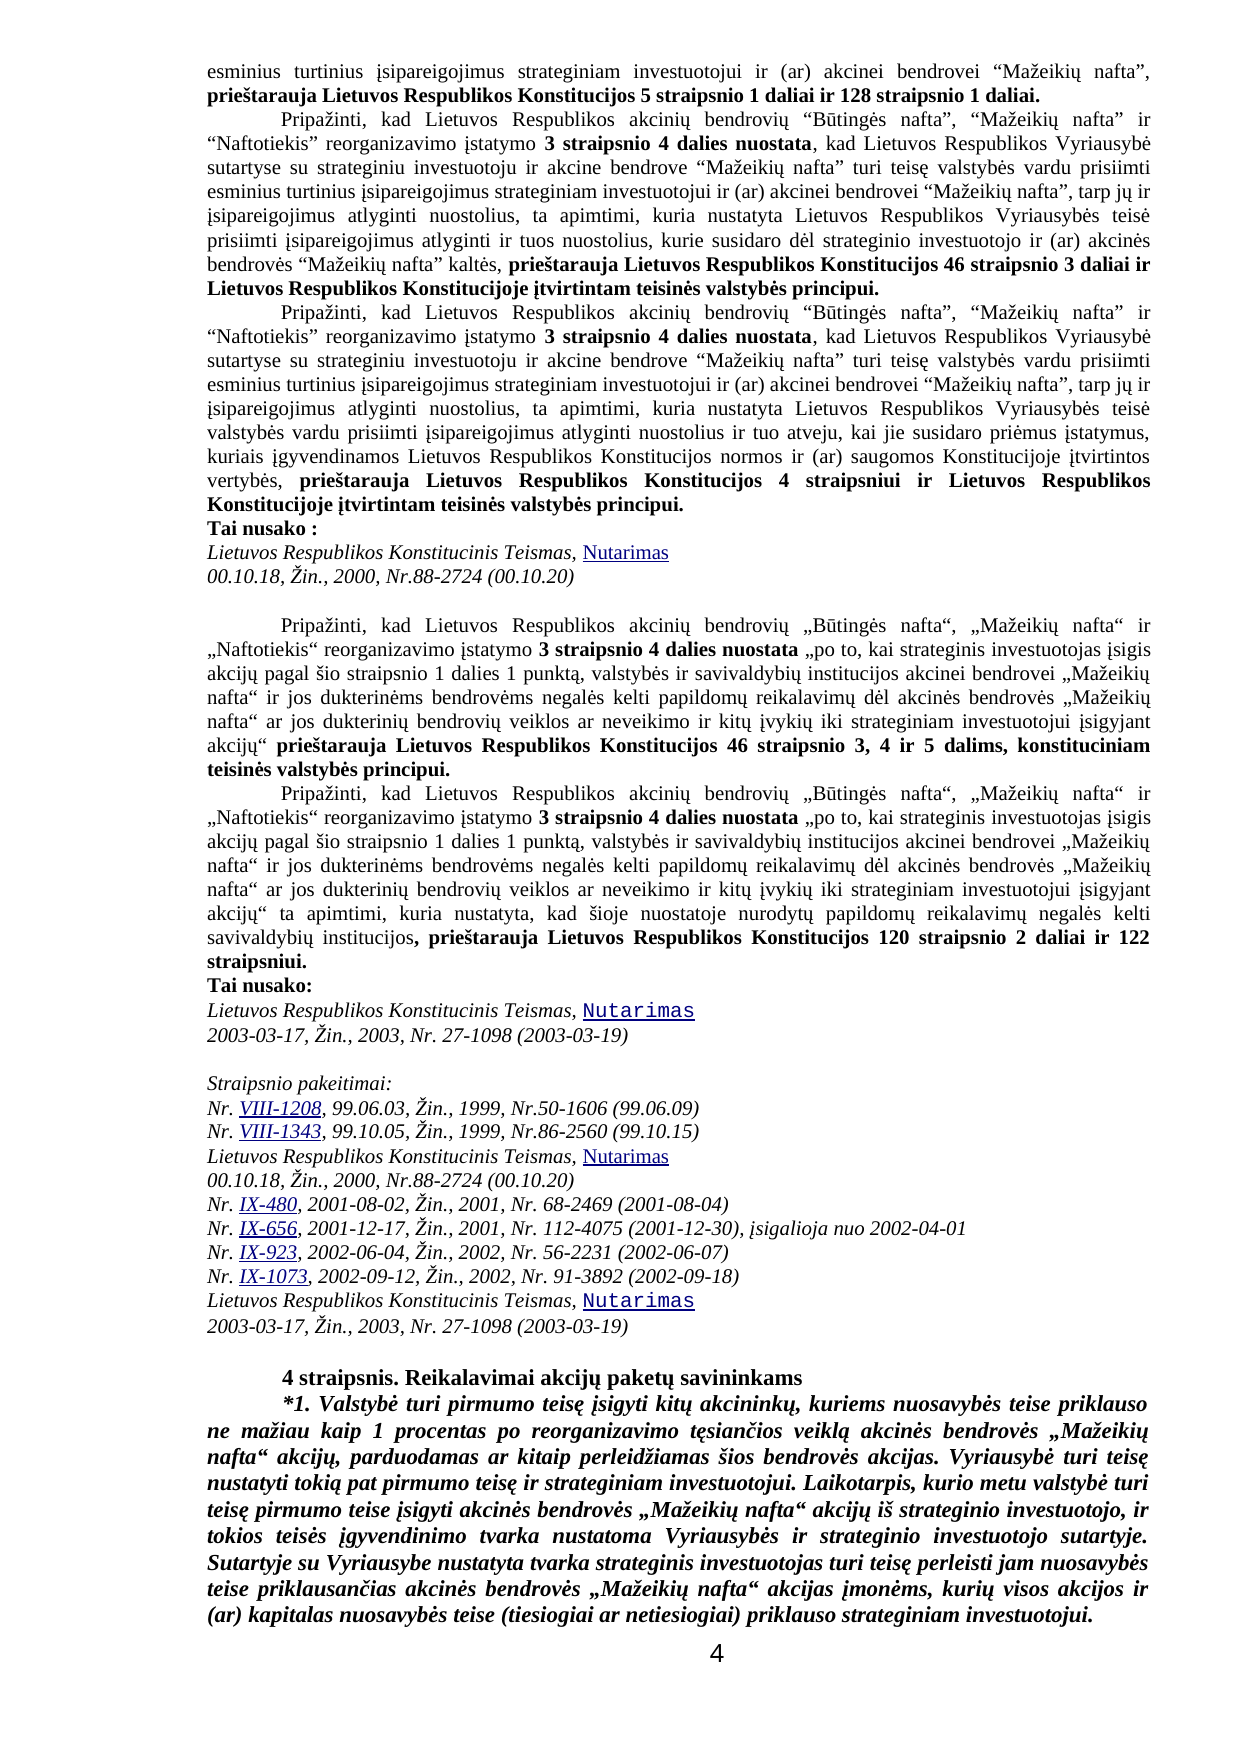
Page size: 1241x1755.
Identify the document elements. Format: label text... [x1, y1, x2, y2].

text Pripažinti, kad Lietuvos Respublikos akcinių bendrovių „Būtingės nafta“, „Mažeikių nafta“ ir „Naftotiekis“ reorganizavimo įstatymo 3 straipsnio 4 dalies nuostata „po to, kai strateginis investuotojas įsigis akcijų pagal šio straipsnio 1 dalies 1 punktą, valstybės ir savivaldybių institucijos akcinei bendrovei „Mažeikių nafta“ ir jos dukterinėms bendrovėms negalės kelti papildomų reikalavimų dėl akcinės bendrovės „Mažeikių nafta“ ar jos dukterinių bendrovių veiklos ar neveikimo ir kitų įvykių iki strateginiam investuotojui įsigyjant akcijų“ prieštarauja Lietuvos Respublikos Konstitucijos 46 straipsnio 3, 4 ir 5 dalims, konstituciniam teisinės valstybės principui. [207, 612, 1152, 781]
text Lietuvos Respublikos Konstitucinis Teismas, Nutarimas [207, 540, 1152, 564]
text Tai nusako : [207, 516, 1152, 540]
text Pripažinti, kad Lietuvos Respublikos akcinių bendrovių „Būtingės nafta“, „Mažeikių nafta“ ir „Naftotiekis“ reorganizavimo įstatymo 3 straipsnio 4 dalies nuostata „po to, kai strateginis investuotojas įsigis akcijų pagal šio straipsnio 1 dalies 1 punktą, valstybės ir savivaldybių institucijos akcinei bendrovei „Mažeikių nafta“ ir jos dukterinėms bendrovėms negalės kelti papildomų reikalavimų dėl akcinės bendrovės „Mažeikių nafta“ ar jos dukterinių bendrovių veiklos ar neveikimo ir kitų įvykių iki strateginiam investuotojui įsigyjant akcijų“ ta apimtimi, kuria nustatyta, kad šioje nuostatoje nurodytų papildomų reikalavimų negalės kelti savivaldybių institucijos, prieštarauja Lietuvos Respublikos Konstitucijos 120 straipsnio 2 daliai ir 122 straipsniui. [207, 781, 1152, 973]
text Tai nusako: [207, 973, 1152, 997]
text Nr. IX-1073, 2002-09-12, Žin., 2002, Nr. 91-3892 (2002-09-18) [207, 1264, 1152, 1288]
text Nr. IX-480, 2001-08-02, Žin., 2001, Nr. 68-2469 (2001-08-04) [207, 1192, 1152, 1216]
text *1. Valstybė turi pirmumo teisę įsigyti kitų akcininkų, kuriems nuosavybės teise priklauso ne mažiau kaip 1 procentas po reorganizavimo tęsiančios veiklą akcinės bendrovės „Mažeikių nafta“ akcijų, parduodamas ar kitaip perleidžiamas šios bendrovės akcijas. Vyriausybė turi teisę nustatyti tokią pat pirmumo teisę ir strateginiam investuotojui. Laikotarpis, kurio metu valstybė turi teisę pirmumo teise įsigyti akcinės bendrovės „Mažeikių nafta“ akcijų iš strateginio investuotojo, ir tokios teisės įgyvendinimo tvarka nustatoma Vyriausybės ir strateginio investuotojo sutartyje. Sutartyje su Vyriausybe nustatyta tvarka strateginis investuotojas turi teisę perleisti jam nuosavybės teise priklausančias akcinės bendrovės „Mažeikių nafta“ akcijas įmonėms, kurių visos akcijos ir (ar) kapitalas nuosavybės teise (tiesiogiai ar netiesiogiai) priklauso strateginiam investuotojui. [207, 1390, 1152, 1628]
text Straipsnio pakeitimai: [207, 1071, 1152, 1095]
text Pripažinti, kad Lietuvos Respublikos akcinių bendrovių “Būtingės nafta”, “Mažeikių nafta” ir “Naftotiekis” reorganizavimo įstatymo 3 straipsnio 4 dalies nuostata, kad Lietuvos Respublikos Vyriausybė sutartyse su strateginiu investuotoju ir akcine bendrove “Mažeikių nafta” turi teisę valstybės vardu prisiimti esminius turtinius įsipareigojimus strateginiam investuotojui ir (ar) akcinei bendrovei “Mažeikių nafta”, tarp jų ir įsipareigojimus atlyginti nuostolius, ta apimtimi, kuria nustatyta Lietuvos Respublikos Vyriausybės teisė valstybės vardu prisiimti įsipareigojimus atlyginti nuostolius ir tuo atveju, kai jie susidaro priėmus įstatymus, kuriais įgyvendinamos Lietuvos Respublikos Konstitucijos normos ir (ar) saugomos Konstitucijoje įtvirtintos vertybės, prieštarauja Lietuvos Respublikos Konstitucijos 4 straipsniui ir Lietuvos Respublikos Konstitucijoje įtvirtintam teisinės valstybės principui. [207, 300, 1152, 516]
text esminius turtinius įsipareigojimus strateginiam investuotojui ir (ar) akcinei bendrovei “Mažeikių nafta”, prieštarauja Lietuvos Respublikos Konstitucijos 5 straipsnio 1 daliai ir 128 straipsnio 1 daliai. [207, 59, 1152, 107]
text Nr. IX-656, 2001-12-17, Žin., 2001, Nr. 112-4075 (2001-12-30), įsigalioja nuo 2002-04-01 [207, 1216, 1152, 1240]
text Lietuvos Respublikos Konstitucinis Teismas, Nutarimas [207, 1288, 1152, 1314]
text Nr. IX-923, 2002-06-04, Žin., 2002, Nr. 56-2231 (2002-06-07) [207, 1240, 1152, 1264]
text 4 straipsnis. Reikalavimai akcijų paketų savininkams [207, 1364, 1152, 1390]
text Nr. VIII-1343, 99.10.05, Žin., 1999, Nr.86-2560 (99.10.15) [207, 1119, 1152, 1143]
text Pripažinti, kad Lietuvos Respublikos akcinių bendrovių “Būtingės nafta”, “Mažeikių nafta” ir “Naftotiekis” reorganizavimo įstatymo 3 straipsnio 4 dalies nuostata, kad Lietuvos Respublikos Vyriausybė sutartyse su strateginiu investuotoju ir akcine bendrove “Mažeikių nafta” turi teisę valstybės vardu prisiimti esminius turtinius įsipareigojimus strateginiam investuotojui ir (ar) akcinei bendrovei “Mažeikių nafta”, tarp jų ir įsipareigojimus atlyginti nuostolius, ta apimtimi, kuria nustatyta Lietuvos Respublikos Vyriausybės teisė prisiimti įsipareigojimus atlyginti ir tuos nuostolius, kurie susidaro dėl strateginio investuotojo ir (ar) akcinės bendrovės “Mažeikių nafta” kaltės, prieštarauja Lietuvos Respublikos Konstitucijos 46 straipsnio 3 daliai ir Lietuvos Respublikos Konstitucijoje įtvirtintam teisinės valstybės principui. [207, 107, 1152, 300]
text Nr. VIII-1208, 99.06.03, Žin., 1999, Nr.50-1606 (99.06.09) [207, 1095, 1152, 1119]
text Lietuvos Respublikos Konstitucinis Teismas, Nutarimas [207, 997, 1152, 1023]
text Lietuvos Respublikos Konstitucinis Teismas, Nutarimas [207, 1143, 1152, 1168]
text 00.10.18, Žin., 2000, Nr.88-2724 (00.10.20) [207, 1168, 1152, 1192]
text 00.10.18, Žin., 2000, Nr.88-2724 (00.10.20) [207, 564, 1152, 588]
text 2003-03-17, Žin., 2003, Nr. 27-1098 (2003-03-19) [207, 1314, 1152, 1338]
text 2003-03-17, Žin., 2003, Nr. 27-1098 (2003-03-19) [207, 1023, 1152, 1047]
